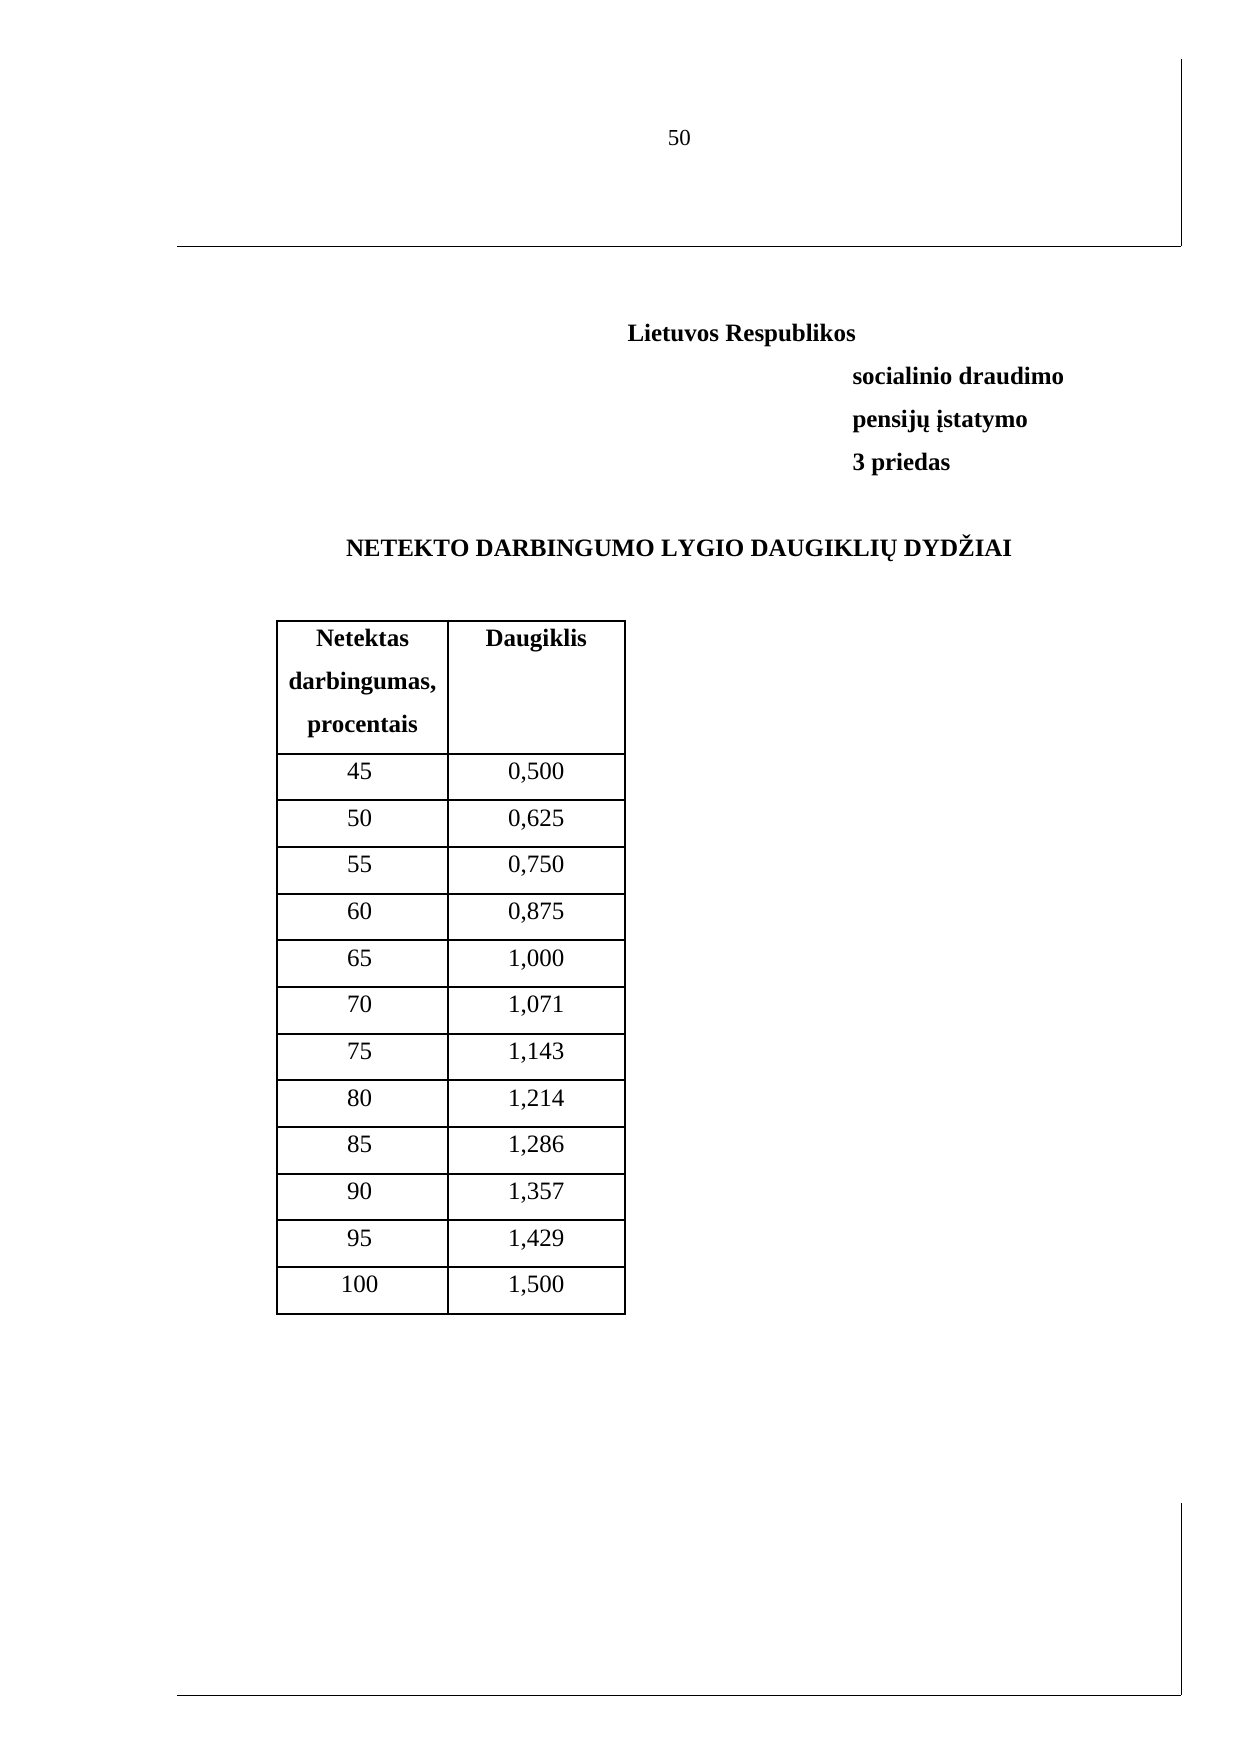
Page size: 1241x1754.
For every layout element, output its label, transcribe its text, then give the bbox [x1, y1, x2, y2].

text pensijų įstatymo [717, 404, 1181, 433]
table_cell 1,214 [449, 1081, 624, 1126]
table_cell 1,500 [449, 1268, 624, 1312]
table_cell 100 [278, 1268, 447, 1312]
table_cell 65 [278, 941, 447, 986]
table_cell 0,875 [449, 895, 624, 939]
table_header Daugiklis [449, 622, 624, 752]
table_cell 1,429 [449, 1221, 624, 1266]
text 3 priedas [852, 447, 1181, 476]
table_cell 0,750 [449, 848, 624, 892]
table_cell 1,286 [449, 1128, 624, 1172]
text NETEKTO DARBINGUMO LYGIO DAUGIKLIŲ DYDŽIAI [177, 533, 1181, 562]
table_cell 1,143 [449, 1035, 624, 1079]
table_cell 0,625 [449, 801, 624, 846]
table_cell 80 [278, 1081, 447, 1126]
table_cell 60 [278, 895, 447, 939]
table_cell 1,357 [449, 1175, 624, 1219]
table_cell 55 [278, 848, 447, 892]
table_cell 45 [278, 755, 447, 799]
table_cell 1,000 [449, 941, 624, 986]
table_cell 95 [278, 1221, 447, 1266]
table_cell 75 [278, 1035, 447, 1079]
text Lietuvos Respublikos [177, 318, 1181, 346]
table_cell 1,071 [449, 988, 624, 1032]
table_cell 85 [278, 1128, 447, 1172]
table_header Netektas darbingumas, procentais [278, 622, 447, 752]
table_cell 70 [278, 988, 447, 1032]
table_cell 90 [278, 1175, 447, 1219]
table_cell 0,500 [449, 755, 624, 799]
table_cell 50 [278, 801, 447, 846]
text socialinio draudimo [717, 361, 1181, 389]
